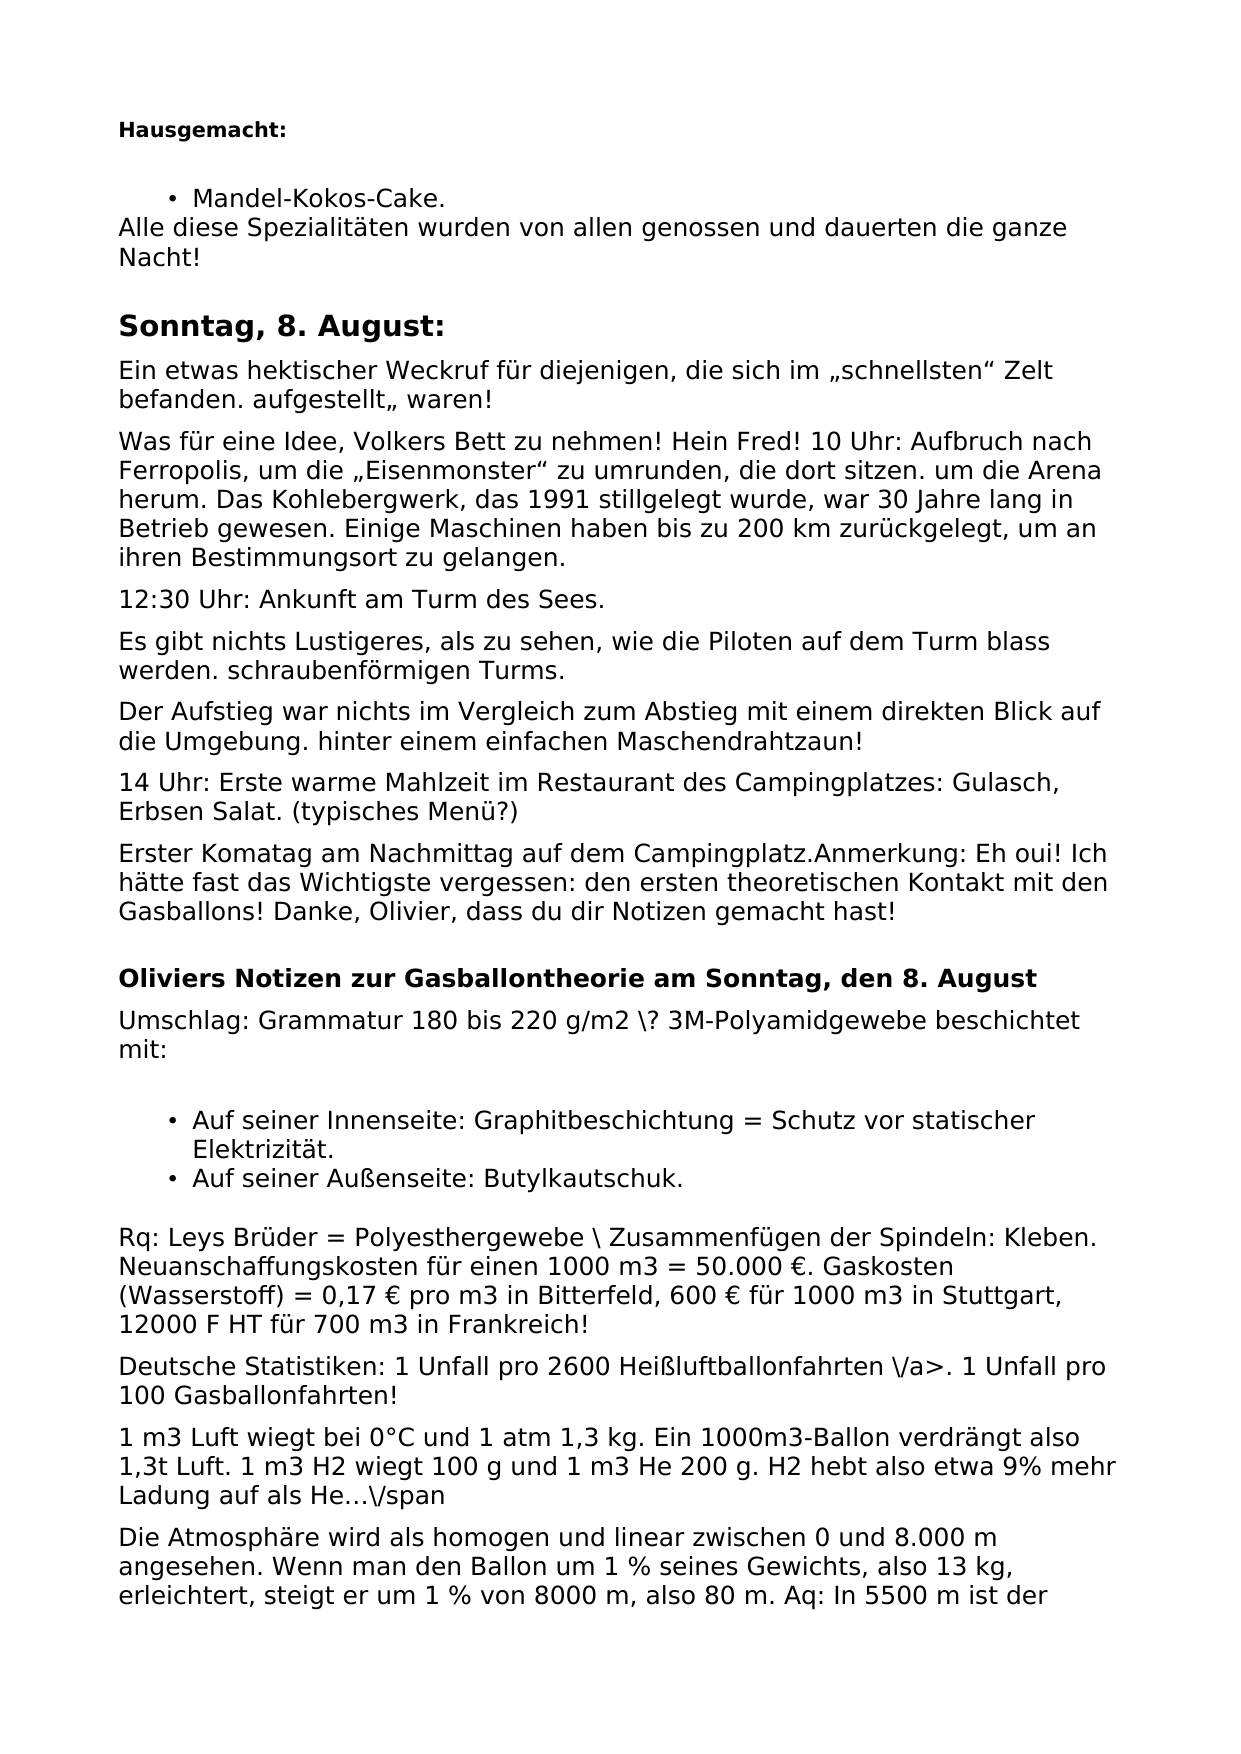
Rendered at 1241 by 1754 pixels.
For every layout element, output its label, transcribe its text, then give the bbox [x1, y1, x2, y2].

text Was für eine Idee, Volkers Bett zu nehmen! Hein Fred! 10 Uhr: Aufbruch nach Ferropolis, um die „Eisenmonster“ zu umrunden, die dort sitzen. um die Arena herum. Das Kohlebergwerk, das 1991 stillgelegt wurde, war 30 Jahre lang in Betrieb gewesen. Einige Maschinen haben bis zu 200 km zurückgelegt, um an ihren Bestimmungsort zu gelangen. [118, 427, 1122, 572]
list Mandel-Kokos-Cake. [177, 184, 1122, 213]
text 14 Uhr: Erste warme Mahlzeit im Restaurant des Campingplatzes: Gulasch, Erbsen Salat. (typisches Menü?) [118, 768, 1122, 827]
text Alle diese Spezialitäten wurden von allen genossen und dauerten die ganze Nacht! [118, 213, 1122, 272]
text Erster Komatag am Nachmittag auf dem Campingplatz.Anmerkung: Eh oui! Ich hätte fast das Wichtigste vergessen: den ersten theoretischen Kontakt mit den Gasballons! Danke, Olivier, dass du dir Notizen gemacht hast! [118, 839, 1122, 927]
text Umschlag: Grammatur 180 bis 220 g/m2 \? 3M-Polyamidgewebe beschichtet mit: [118, 1006, 1122, 1064]
subtitle Hausgemacht: [118, 118, 1122, 142]
list Auf seiner Innenseite: Graphitbeschichtung = Schutz vor statischer Elektrizität. [177, 1106, 1122, 1164]
text Die Atmosphäre wird als homogen und linear zwischen 0 und 8.000 m angesehen. Wenn man den Ballon um 1 % seines Gewichts, also 13 kg, erleichtert, steigt er um 1 % von 8000 m, also 80 m. Aq: In 5500 m ist der [118, 1523, 1122, 1611]
text Der Aufstieg war nichts im Vergleich zum Abstieg mit einem direkten Blick auf die Umgebung. hinter einem einfachen Maschendrahtzaun! [118, 697, 1122, 756]
list Auf seiner Außenseite: Butylkautschuk. [177, 1164, 1122, 1194]
text Rq: Leys Brüder = Polyesthergewebe \ Zusammenfügen der Spindeln: Kleben. Neuanschaffungskosten für einen 1000 m3 = 50.000 €. Gaskosten (Wasserstoff) = 0,17 € pro m3 in Bitterfeld, 600 € für 1000 m3 in Stuttgart, 12000 F HT für 700 m3 in Frankreich! [118, 1223, 1122, 1340]
text 1 m3 Luft wiegt bei 0°C und 1 atm 1,3 kg. Ein 1000m3-Ballon verdrängt also 1,3t Luft. 1 m3 H2 wiegt 100 g und 1 m3 He 200 g. H2 hebt also etwa 9% mehr Ladung auf als He…\/span [118, 1423, 1122, 1511]
subtitle Oliviers Notizen zur Gasballontheorie am Sonntag, den 8. August [118, 964, 1122, 993]
text 12:30 Uhr: Ankunft am Turm des Sees. [118, 585, 1122, 614]
text Ein etwas hektischer Weckruf für diejenigen, die sich im „schnellsten“ Zelt befanden. aufgestellt„ waren! [118, 356, 1122, 414]
subtitle Sonntag, 8. August: [118, 309, 1122, 343]
text Es gibt nichts Lustigeres, als zu sehen, wie die Piloten auf dem Turm blass werden. schraubenförmigen Turms. [118, 627, 1122, 685]
text Deutsche Statistiken: 1 Unfall pro 2600 Heißluftballonfahrten \/a>. 1 Unfall pro 100 Gasballonfahrten! [118, 1352, 1122, 1411]
